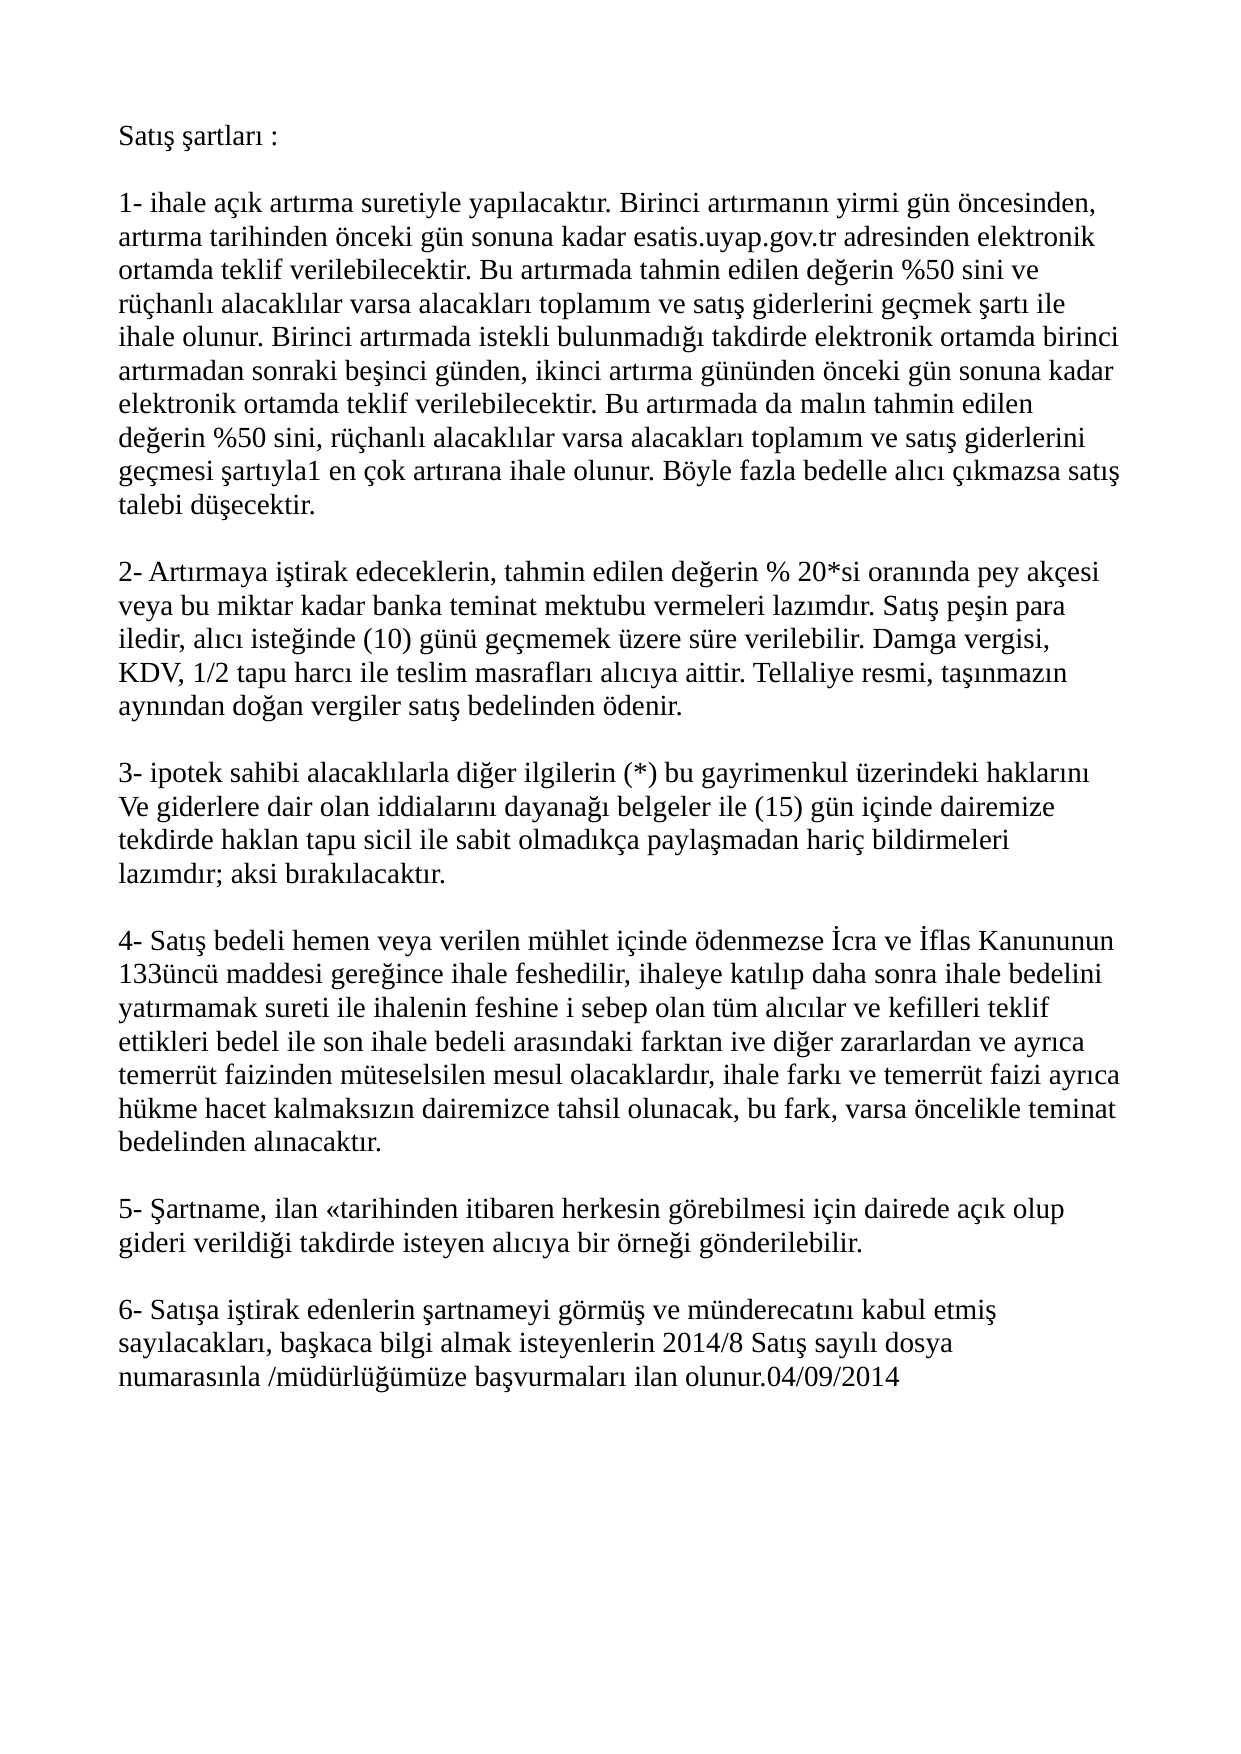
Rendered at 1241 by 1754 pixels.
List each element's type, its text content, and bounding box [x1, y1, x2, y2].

text 1- ihale açık artırma suretiyle yapılacaktır. Birinci artırmanın yirmi gün öncesinden, artırma tarihinden önceki gün sonuna kadar esatis.uyap.gov.tr adresinden elektronik ortamda teklif verilebilecektir. Bu artırmada tahmin edilen değerin %50 sini ve rüçhanlı alacaklılar varsa alacakları toplamım ve satış giderlerini geçmek şartı ile ihale olunur. Birinci artırmada istekli bulunmadığı takdirde elektronik ortamda birinci artırmadan sonraki beşinci günden, ikinci artırma gününden önceki gün sonuna kadar elektronik ortamda teklif verilebilecektir. Bu artırmada da malın tahmin edilen değerin %50 sini, rüçhanlı alacaklılar varsa alacakları toplamım ve satış giderlerini geçmesi şartıyla1 en çok artırana ihale olunur. Böyle fazla bedelle alıcı çıkmazsa satış talebi düşecektir. [118, 185, 1122, 521]
text Satış şartları : [118, 118, 1122, 152]
text 2- Artırmaya iştirak edeceklerin, tahmin edilen değerin % 20*si oranında pey akçesi veya bu miktar kadar banka teminat mektubu vermeleri lazımdır. Satış peşin para iledir, alıcı isteğinde (10) günü geçmemek üzere süre verilebilir. Damga vergisi, KDV, 1/2 tapu harcı ile teslim masrafları alıcıya aittir. Tellaliye resmi, taşınmazın aynından doğan vergiler satış bedelinden ödenir. [118, 554, 1122, 722]
text 4- Satış bedeli hemen veya verilen mühlet içinde ödenmezse İcra ve İflas Kanununun 133üncü maddesi gereğince ihale feshedilir, ihaleye katılıp daha sonra ihale bedelini yatırmamak sureti ile ihalenin feshine i sebep olan tüm alıcılar ve kefilleri teklif ettikleri bedel ile son ihale bedeli arasındaki farktan ive diğer zararlardan ve ayrıca temerrüt faizinden müteselsilen mesul olacaklardır, ihale farkı ve temerrüt faizi ayrıca hükme hacet kalmaksızın dairemizce tahsil olunacak, bu fark, varsa öncelikle teminat bedelinden alınacaktır. [118, 923, 1122, 1158]
text 5- Şartname, ilan «tarihinden itibaren herkesin görebilmesi için dairede açık olup gideri verildiği takdirde isteyen alıcıya bir örneği gönderilebilir. [118, 1191, 1122, 1258]
text 6- Satışa iştirak edenlerin şartnameyi görmüş ve münderecatını kabul etmiş sayılacakları, başkaca bilgi almak isteyenlerin 2014/8 Satış sayılı dosya numarasınla /müdürlüğümüze başvurmaları ilan olunur.04/09/2014 [118, 1292, 1122, 1393]
text 3- ipotek sahibi alacaklılarla diğer ilgilerin (*) bu gayrimenkul üzerindeki haklarını Ve giderlere dair olan iddialarını dayanağı belgeler ile (15) gün içinde dairemize tekdirde haklan tapu sicil ile sabit olmadıkça paylaşmadan hariç bildirmeleri lazımdır; aksi bırakılacaktır. [118, 755, 1122, 889]
